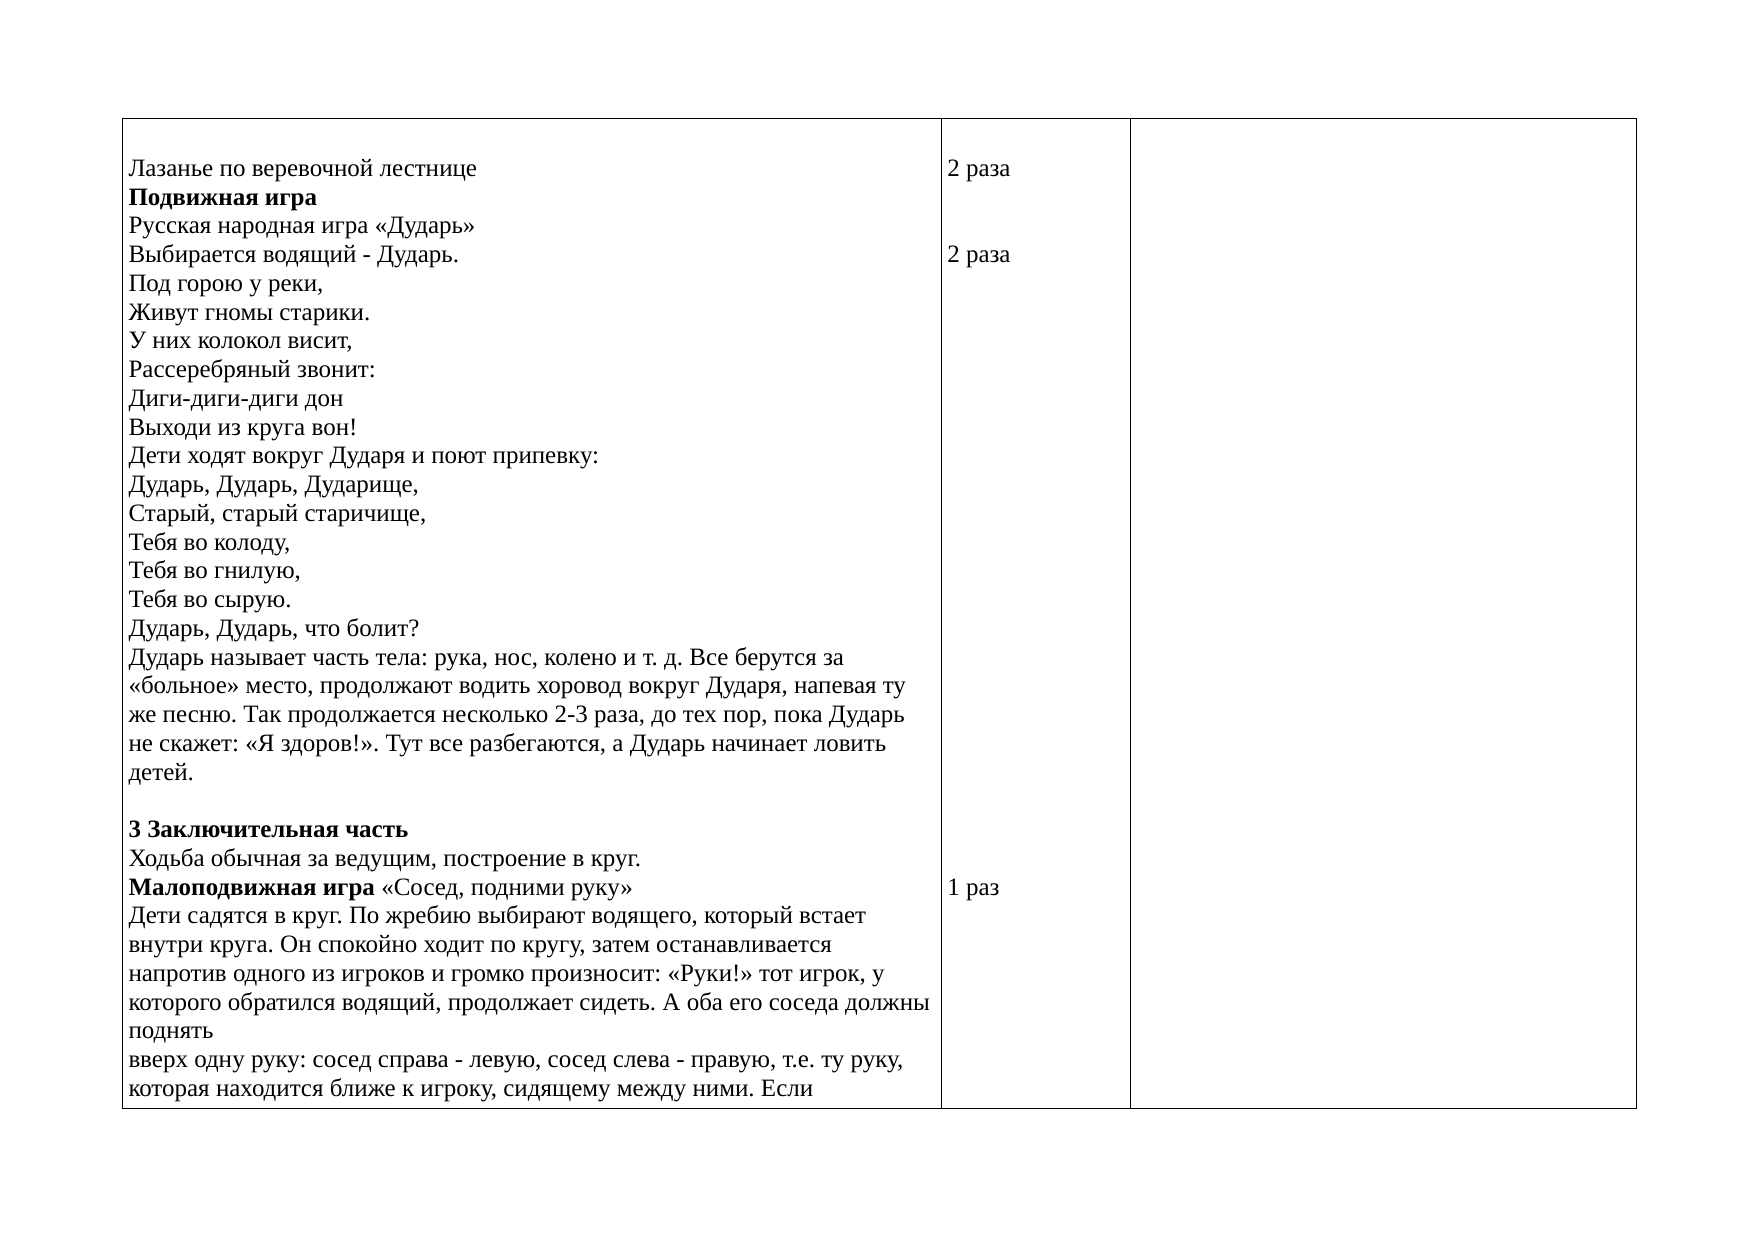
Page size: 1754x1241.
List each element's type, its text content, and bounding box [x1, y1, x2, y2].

table_cell Лазанье по веревочной лестнице Подвижная игра Русская народная игра «Дударь» Выбирается водящий - Дударь. Под горою у реки, Живут гномы старики. У них колокол висит, Рассеребряный звонит: Диги-диги-диги дон Выходи из круга вон! Дети ходят вокруг Дударя и поют припевку: Дударь, Дударь, Дударище, Старый, старый старичище, Тебя во колоду, Тебя во гнилую, Тебя во сырую. Дударь, Дударь, что болит? Дударь называет часть тела: рука, нос, колено и т. д. Все берутся за «больное» место, продолжают водить хоровод вокруг Дударя, напевая ту же песню. Так продолжается несколько 2-3 раза, до тех пор, пока Дударь не скажет: «Я здоров!». Тут все разбегаются, а Дударь начинает ловить детей. 3 Заключительная часть Ходьба обычная за ведущим, построение в круг. Малоподвижная игра «Сосед, подними руку» Дети садятся в круг. По жребию выбирают водящего, который встает внутри круга. Он спокойно ходит по кругу, затем останавливается напротив одного из игроков и громко произносит: «Руки!» тот игрок, у которого обратился водящий, продолжает сидеть. А оба его соседа должны поднять вверх одну руку: сосед справа - левую, сосед слева - правую, т.е. ту руку, которая находится ближе к игроку, сидящему между ними. Если [123, 119, 941, 1108]
table_cell 2 раза 2 раза 1 раз [942, 119, 1130, 1108]
table_cell [1131, 119, 1636, 1108]
